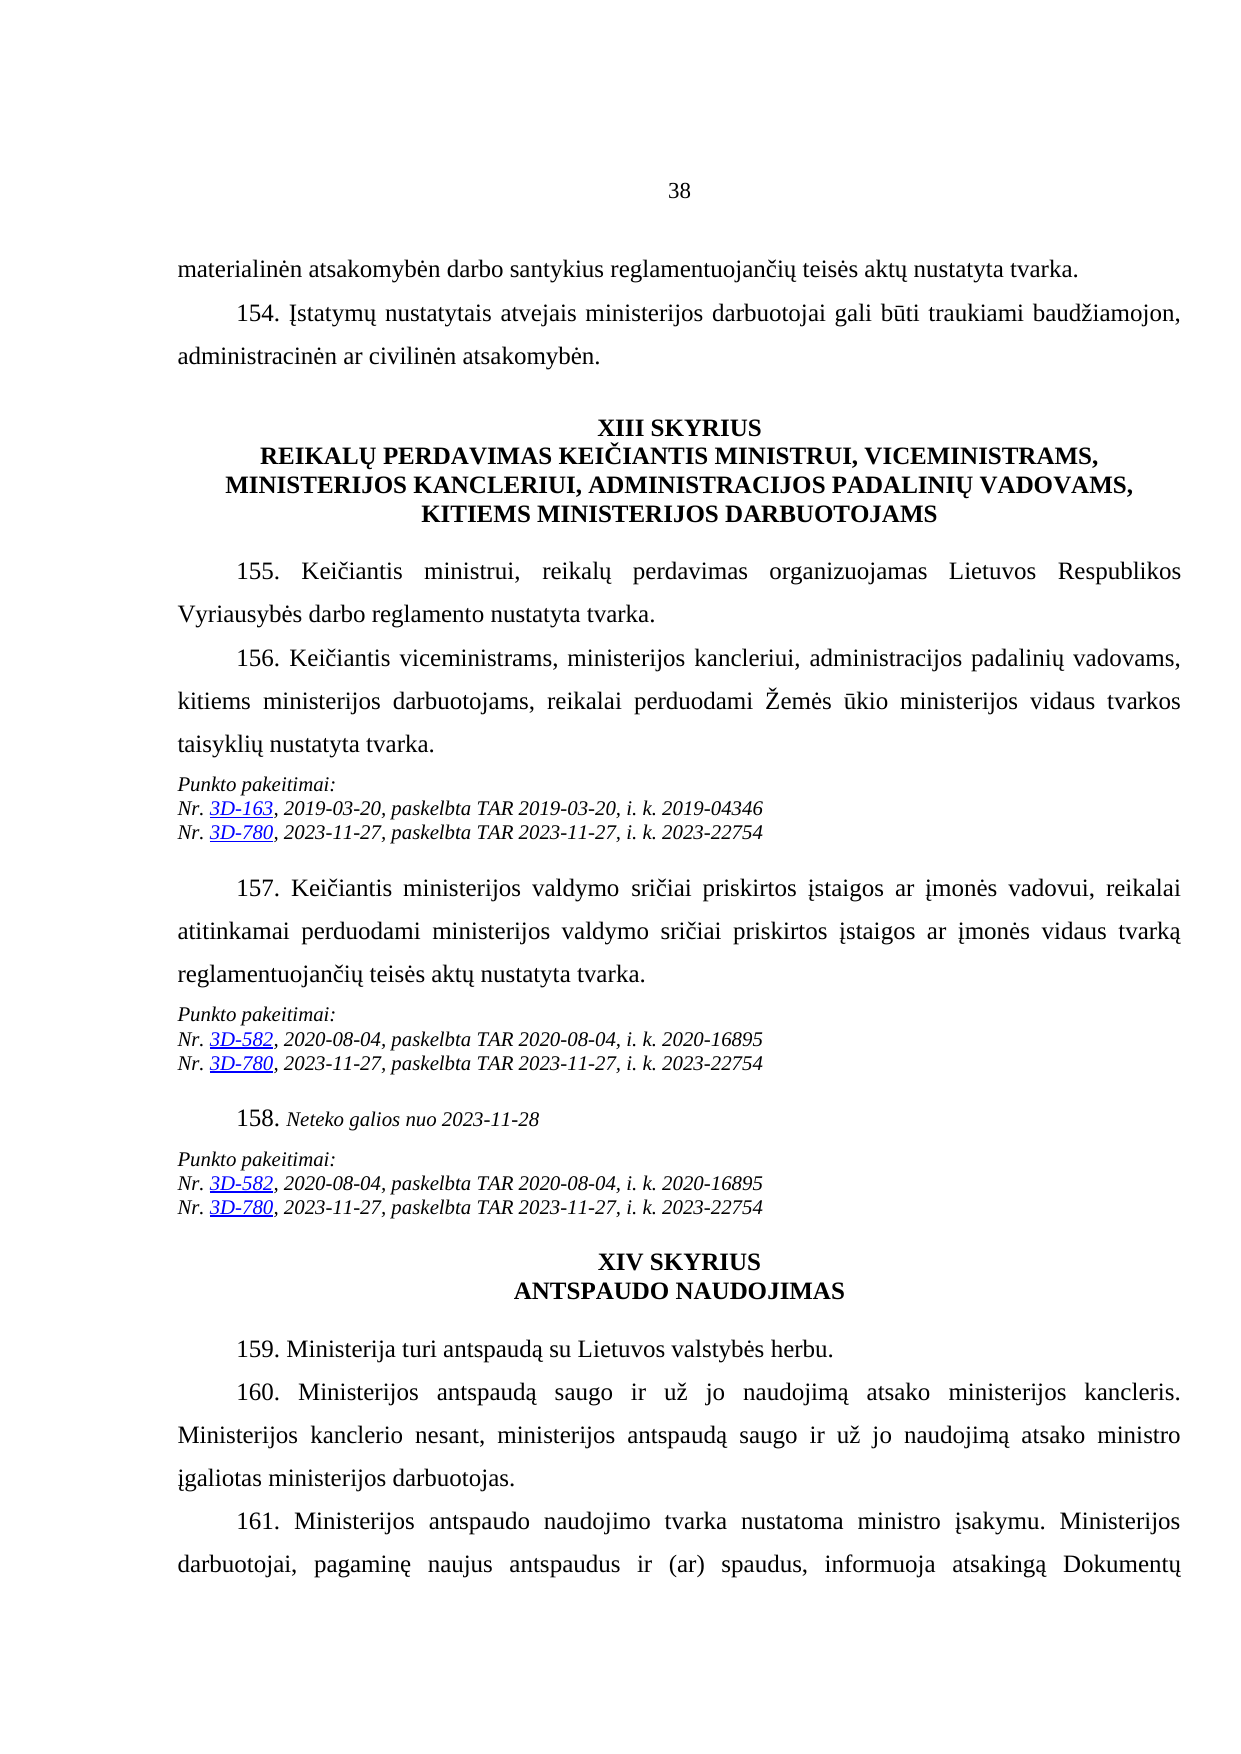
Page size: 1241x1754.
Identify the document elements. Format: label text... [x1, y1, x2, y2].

text Punkto pakeitimai: [177, 1146, 1181, 1171]
text 155. Keičiantis ministrui, reikalų perdavimas organizuojamas Lietuvos Respublikos Vyriausybės darbo reglamento nustatyta tvarka. [177, 556, 1181, 628]
text 158. Neteko galios nuo 2023-11-28 [177, 1103, 1181, 1132]
text XIII SKYRIUS [177, 413, 1181, 441]
text 157. Keičiantis ministerijos valdymo sričiai priskirtos įstaigos ar įmonės vadovui, reikalai atitinkamai perduodami ministerijos valdymo sričiai priskirtos įstaigos ar įmonės vidaus tvarką reglamentuojančių teisės aktų nustatyta tvarka. [177, 873, 1181, 988]
text Punkto pakeitimai: [177, 1002, 1181, 1026]
text 156. Keičiantis viceministrams, ministerijos kancleriui, administracijos padalinių vadovams, kitiems ministerijos darbuotojams, reikalai perduodami Žemės ūkio ministerijos vidaus tvarkos taisyklių nustatyta tvarka. [177, 643, 1181, 758]
text Nr. 3D-582, 2020-08-04, paskelbta TAR 2020-08-04, i. k. 2020-16895 [177, 1171, 1181, 1194]
text 154. Įstatymų nustatytais atvejais ministerijos darbuotojai gali būti traukiami baudžiamojon, administracinėn ar civilinėn atsakomybėn. [177, 298, 1181, 369]
text Nr. 3D-582, 2020-08-04, paskelbta TAR 2020-08-04, i. k. 2020-16895 [177, 1026, 1181, 1051]
text ANTSPAUDO NAUDOJIMAS [177, 1276, 1181, 1305]
text REIKALŲ PERDAVIMAS KEIČIANTIS MINISTRUI, VICEMINISTRAMS, MINISTERIJOS KANCLERIUI, ADMINISTRACIJOS PADALINIŲ VADOVAMS, KITIEMS MINISTERIJOS DARBUOTOJAMS [177, 441, 1181, 528]
text XIV SKYRIUS [177, 1247, 1181, 1276]
text 161. Ministerijos antspaudo naudojimo tvarka nustatoma ministro įsakymu. Ministerijos darbuotojai, pagaminę naujus antspaudus ir (ar) spaudus, informuoja atsakingą Dokumentų [177, 1506, 1181, 1578]
text Punkto pakeitimai: [177, 772, 1181, 796]
text 160. Ministerijos antspaudą saugo ir už jo naudojimą atsako ministerijos kancleris. Ministerijos kanclerio nesant, ministerijos antspaudą saugo ir už jo naudojimą atsako ministro įgaliotas ministerijos darbuotojas. [177, 1377, 1181, 1492]
text materialinėn atsakomybėn darbo santykius reglamentuojančių teisės aktų nustatyta tvarka. [177, 254, 1181, 283]
text 159. Ministerija turi antspaudą su Lietuvos valstybės herbu. [177, 1334, 1181, 1362]
text Nr. 3D-780, 2023-11-27, paskelbta TAR 2023-11-27, i. k. 2023-22754 [177, 1194, 1181, 1219]
text Nr. 3D-163, 2019-03-20, paskelbta TAR 2019-03-20, i. k. 2019-04346 [177, 796, 1181, 820]
text Nr. 3D-780, 2023-11-27, paskelbta TAR 2023-11-27, i. k. 2023-22754 [177, 820, 1181, 844]
text Nr. 3D-780, 2023-11-27, paskelbta TAR 2023-11-27, i. k. 2023-22754 [177, 1051, 1181, 1074]
